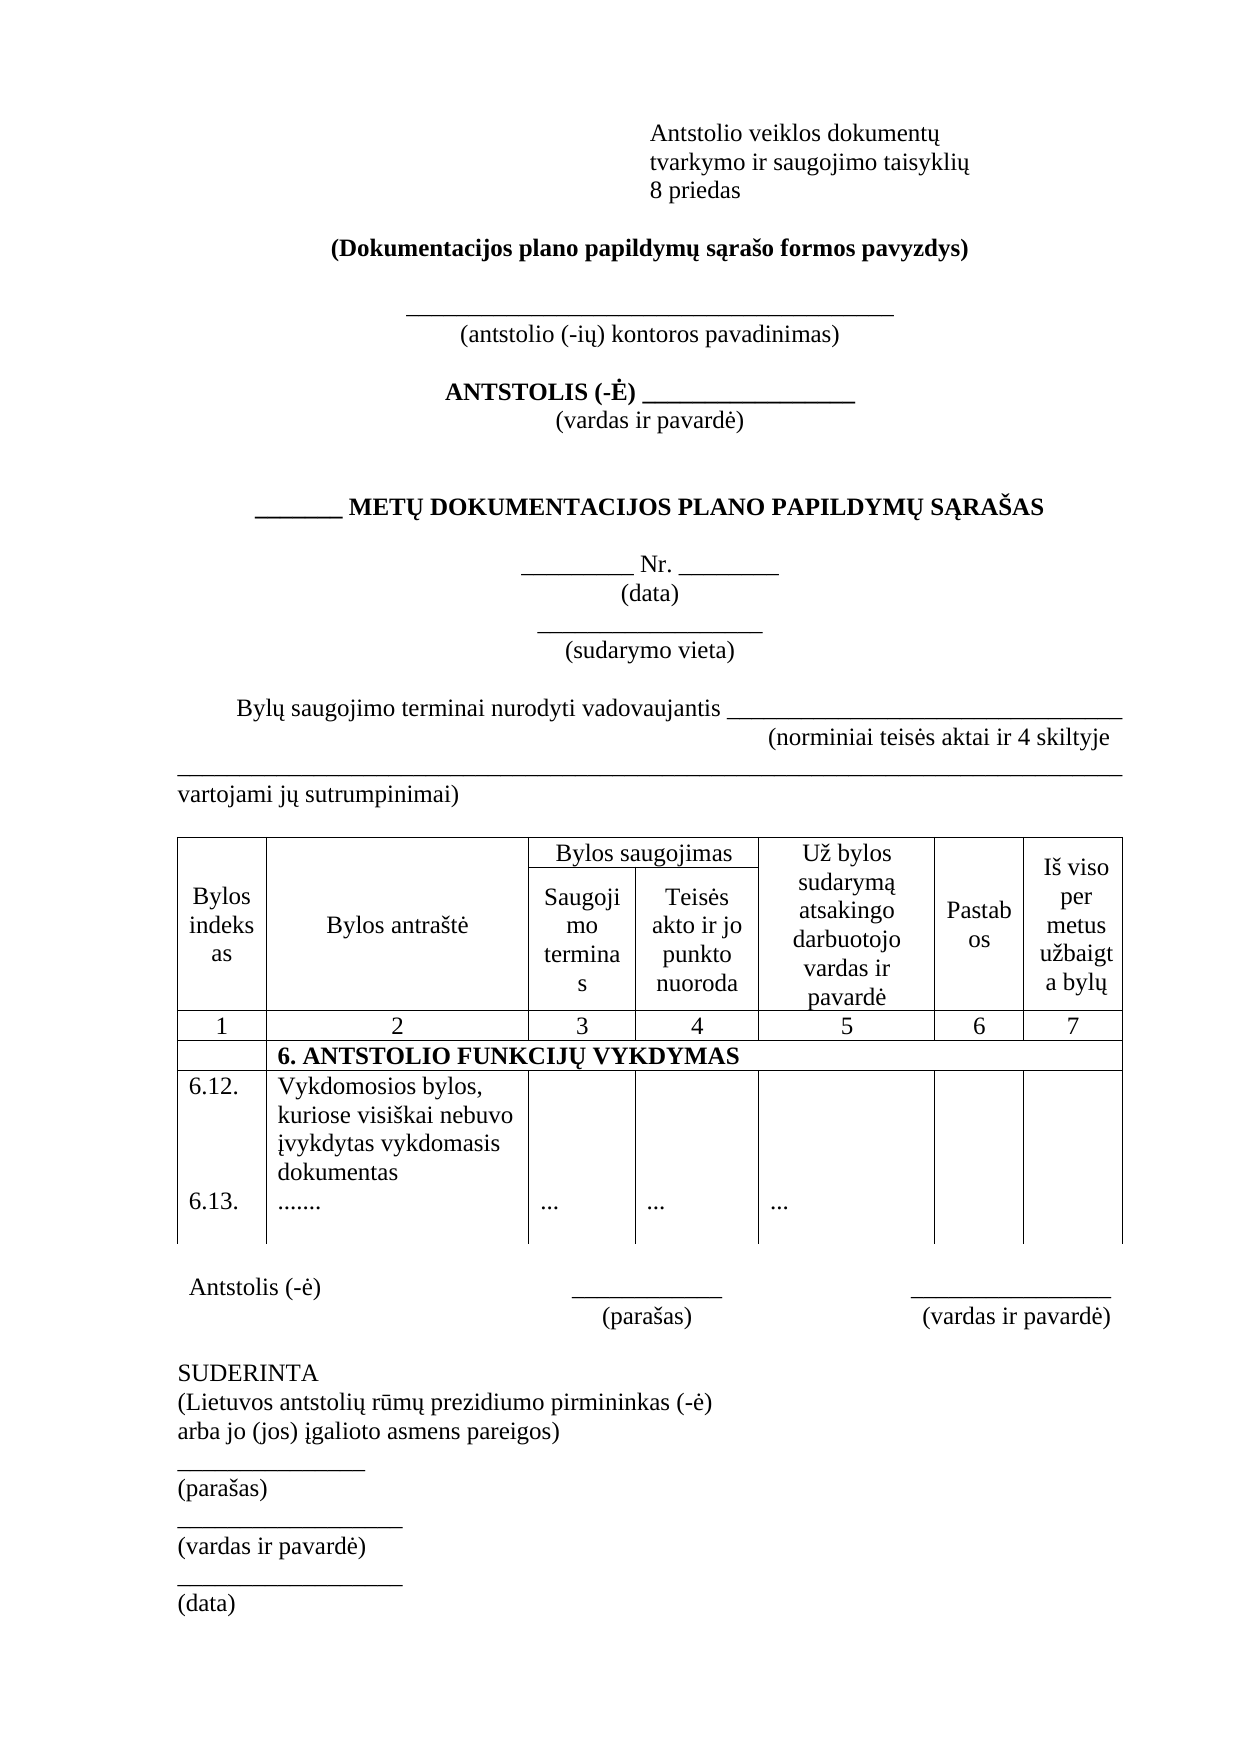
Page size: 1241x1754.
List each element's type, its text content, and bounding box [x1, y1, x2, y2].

text (Dokumentacijos plano papildymų sąrašo formos pavyzdys) [177, 233, 1122, 262]
table_cell 5 [759, 1011, 934, 1040]
table_cell 2 [267, 1011, 528, 1040]
text _______ METŲ DOKUMENTACIJOS PLANO PAPILDYMŲ SĄRAŠAS [177, 492, 1122, 521]
table_header Bylos saugojimas [529, 838, 758, 867]
table_cell [178, 1041, 266, 1070]
text __________________ [177, 607, 1122, 636]
text tvarkymo ir saugojimo taisyklių [649, 147, 1122, 176]
text vartojami jų sutrumpinimai) [177, 779, 1122, 808]
text SUDERINTA [177, 1358, 1122, 1387]
text (vardas ir pavardė) [177, 406, 1122, 434]
text _______________ [177, 1445, 1122, 1473]
table_cell 6 [935, 1011, 1023, 1040]
table_cell Teisės akto ir jo punkto nuoroda [636, 868, 758, 1010]
text ANTSTOLIS (-Ė) _________________ [177, 377, 1122, 406]
table_header Iš viso per metus užbaigta bylų [1024, 838, 1122, 1010]
text Bylų saugojimo terminai nurodyti vadovaujantis [177, 693, 1122, 722]
table_header Bylos indeksas [178, 838, 266, 1010]
table_cell [636, 1071, 758, 1186]
table_header ________________ (vardas ir pavardė) [804, 1272, 1122, 1330]
text (norminiai teisės aktai ir 4 skiltyje [177, 722, 1122, 751]
text (data) [177, 578, 1122, 607]
text _________ Nr. ________ [177, 549, 1122, 578]
text (parašas) [177, 1473, 1122, 1502]
text (sudarymo vieta) [177, 636, 1122, 664]
table_header Antstolis (-ė) [177, 1272, 489, 1330]
table_cell 6.13. [178, 1186, 266, 1215]
text (data) [177, 1588, 1122, 1617]
table_cell 1 [178, 1011, 266, 1040]
table_cell 4 [636, 1011, 758, 1040]
table_cell [935, 1071, 1023, 1186]
table_cell [935, 1186, 1023, 1215]
text arba jo (jos) įgalioto asmens pareigos) [177, 1416, 1122, 1445]
table_cell ... [636, 1186, 758, 1215]
table_cell Saugojimo terminas [529, 868, 635, 1010]
table_header Už bylos sudarymą atsakingo darbuotojo vardas ir pavardė [759, 838, 934, 1010]
text __________________ [177, 1502, 1122, 1531]
text __________________ [177, 1560, 1122, 1588]
table_cell [636, 1215, 758, 1243]
table_cell Vykdomosios bylos, kuriose visiškai nebuvo įvykdytas vykdomasis dokumentas [267, 1071, 528, 1186]
table_header Pastabos [935, 838, 1023, 1010]
table_cell 3 [529, 1011, 635, 1040]
table_cell 6.12. [178, 1071, 266, 1186]
table_cell [1024, 1215, 1122, 1243]
table_cell ....... [267, 1186, 528, 1215]
table_cell [267, 1215, 528, 1243]
table_cell 6. ANTSTOLIO FUNKCIJŲ VYKDYMAS [267, 1041, 1122, 1070]
table_cell [759, 1215, 934, 1243]
table_cell [529, 1215, 635, 1243]
table_cell [178, 1215, 266, 1243]
text (Lietuvos antstolių rūmų prezidiumo pirmininkas (-ė) [177, 1387, 1122, 1416]
table_cell [529, 1071, 635, 1186]
text (antstolio (-ių) kontoros pavadinimas) [177, 319, 1122, 348]
text (vardas ir pavardė) [177, 1531, 1122, 1560]
text _ [177, 751, 1122, 775]
table_cell ... [759, 1186, 934, 1215]
table_cell [935, 1215, 1023, 1243]
text 8 priedas [649, 176, 1122, 204]
text _______________________________________ [177, 291, 1122, 319]
table_cell 7 [1024, 1011, 1122, 1040]
table_cell [1024, 1071, 1122, 1186]
table_cell [759, 1071, 934, 1186]
table_header Bylos antraštė [267, 838, 528, 1010]
table_cell ... [529, 1186, 635, 1215]
table_cell [1024, 1186, 1122, 1215]
table_header ____________ (parašas) [489, 1272, 804, 1330]
text Antstolio veiklos dokumentų [649, 118, 1122, 147]
